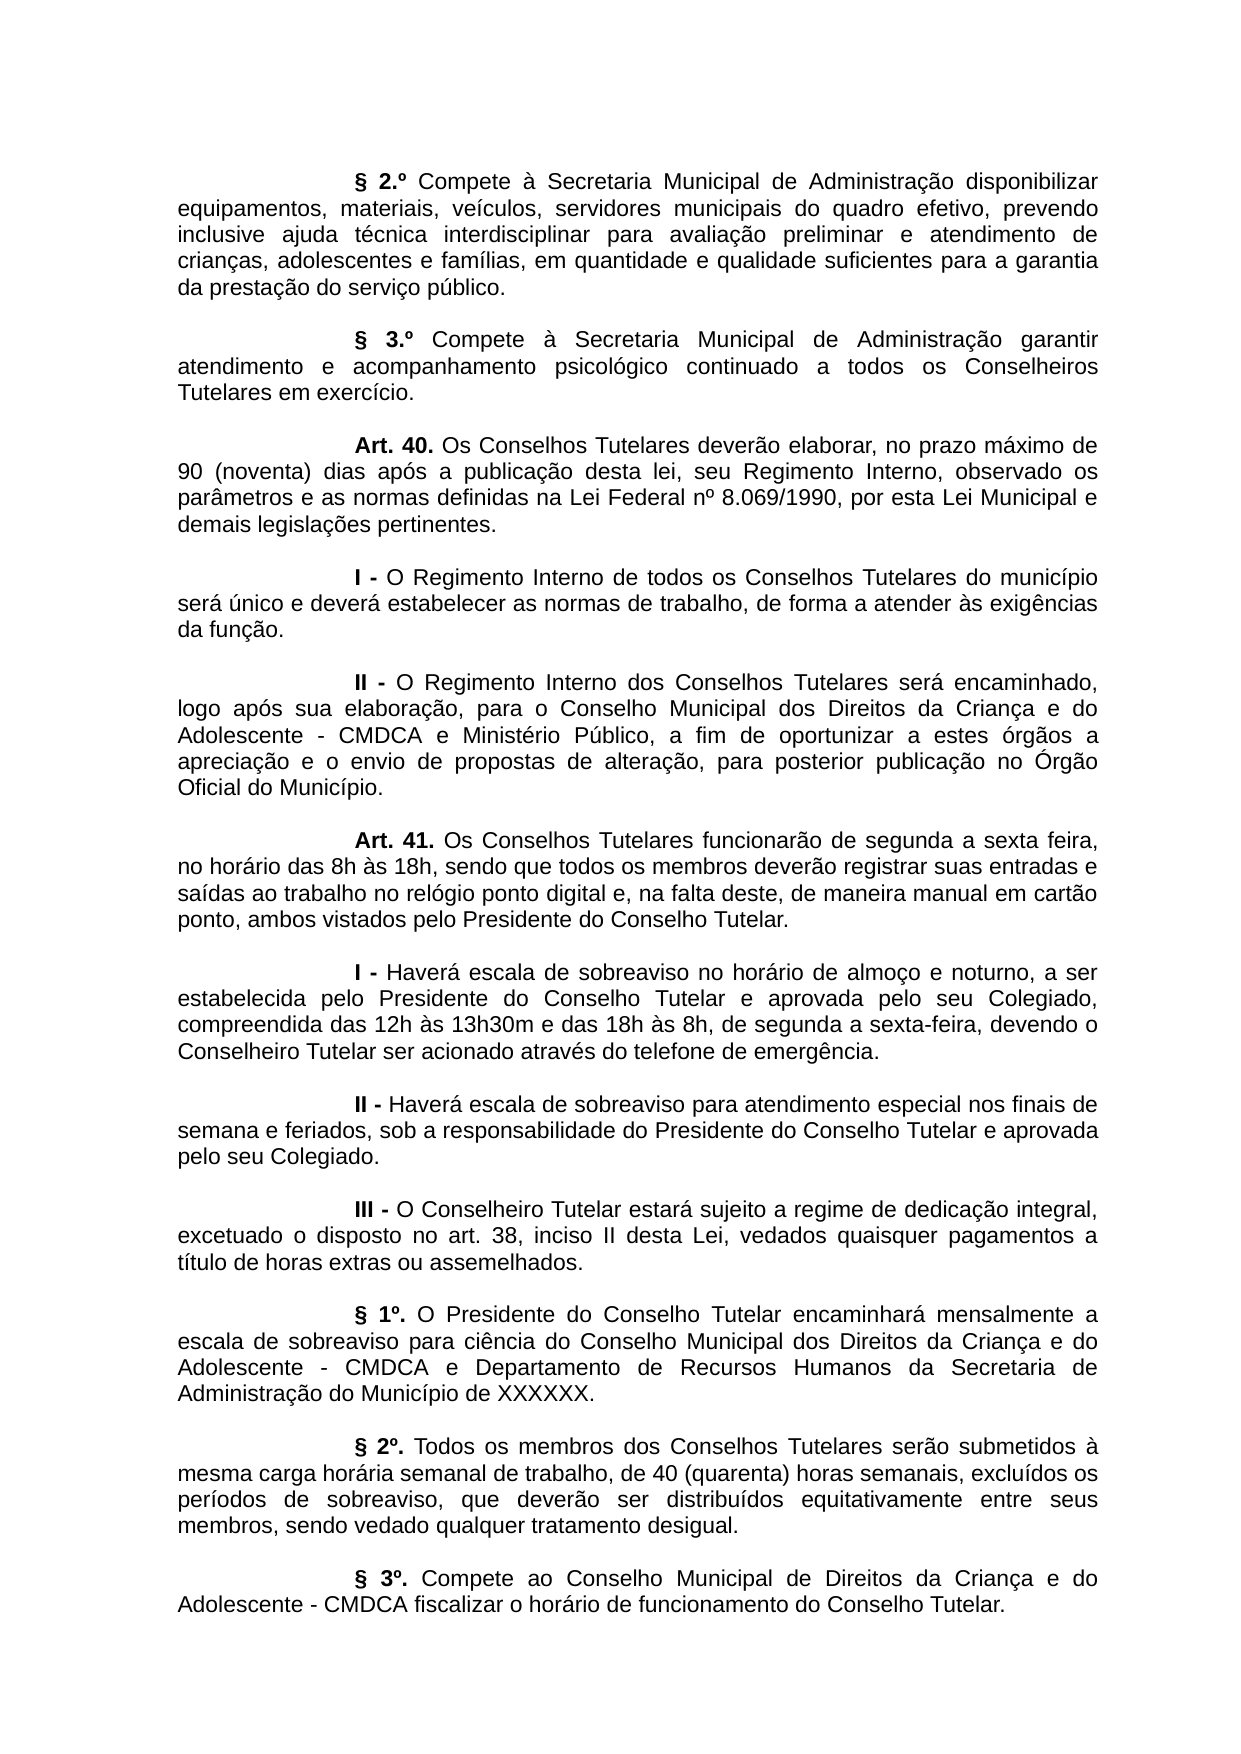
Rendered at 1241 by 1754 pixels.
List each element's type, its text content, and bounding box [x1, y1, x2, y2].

text I - O Regimento Interno de todos os Conselhos Tutelares do município será único e deverá estabelecer as normas de trabalho, de forma a atender às exigências da função. [177, 563, 1098, 642]
text Art. 41. Os Conselhos Tutelares funcionarão de segunda a sexta feira, no horário das 8h às 18h, sendo que todos os membros deverão registrar suas entradas e saídas ao trabalho no relógio ponto digital e, na falta deste, de maneira manual em cartão ponto, ambos vistados pelo Presidente do Conselho Tutelar. [177, 827, 1098, 932]
text § 3.º Compete à Secretaria Municipal de Administração garantir atendimento e acompanhamento psicológico continuado a todos os Conselheiros Tutelares em exercício. [177, 326, 1098, 405]
text § 1º. O Presidente do Conselho Tutelar encaminhará mensalmente a escala de sobreaviso para ciência do Conselho Municipal dos Direitos da Criança e do Adolescente - CMDCA e Departamento de Recursos Humanos da Secretaria de Administração do Município de XXXXXX. [177, 1301, 1098, 1407]
text Art. 40. Os Conselhos Tutelares deverão elaborar, no prazo máximo de 90 (noventa) dias após a publicação desta lei, seu Regimento Interno, observado os parâmetros e as normas definidas na Lei Federal nº 8.069/1990, por esta Lei Municipal e demais legislações pertinentes. [177, 432, 1098, 537]
text II - Haverá escala de sobreaviso para atendimento especial nos finais de semana e feriados, sob a responsabilidade do Presidente do Conselho Tutelar e aprovada pelo seu Colegiado. [177, 1091, 1098, 1169]
text I - Haverá escala de sobreaviso no horário de almoço e noturno, a ser estabelecida pelo Presidente do Conselho Tutelar e aprovada pelo seu Colegiado, compreendida das 12h às 13h30m e das 18h às 8h, de segunda a sexta-feira, devendo o Conselheiro Tutelar ser acionado através do telefone de emergência. [177, 959, 1098, 1064]
text § 2º. Todos os membros dos Conselhos Tutelares serão submetidos à mesma carga horária semanal de trabalho, de 40 (quarenta) horas semanais, excluídos os períodos de sobreaviso, que deverão ser distribuídos equitativamente entre seus membros, sendo vedado qualquer tratamento desigual. [177, 1433, 1098, 1538]
text § 2.º Compete à Secretaria Municipal de Administração disponibilizar equipamentos, materiais, veículos, servidores municipais do quadro efetivo, prevendo inclusive ajuda técnica interdisciplinar para avaliação preliminar e atendimento de crianças, adolescentes e famílias, em quantidade e qualidade suficientes para a garantia da prestação do serviço público. [177, 168, 1098, 300]
text § 3º. Compete ao Conselho Municipal de Direitos da Criança e do Adolescente - CMDCA fiscalizar o horário de funcionamento do Conselho Tutelar. [177, 1565, 1098, 1618]
text III - O Conselheiro Tutelar estará sujeito a regime de dedicação integral, excetuado o disposto no art. 38, inciso II desta Lei, vedados quaisquer pagamentos a título de horas extras ou assemelhados. [177, 1196, 1098, 1275]
text II - O Regimento Interno dos Conselhos Tutelares será encaminhado, logo após sua elaboração, para o Conselho Municipal dos Direitos da Criança e do Adolescente - CMDCA e Ministério Público, a fim de oportunizar a estes órgãos a apreciação e o envio de propostas de alteração, para posterior publicação no Órgão Oficial do Município. [177, 669, 1098, 801]
